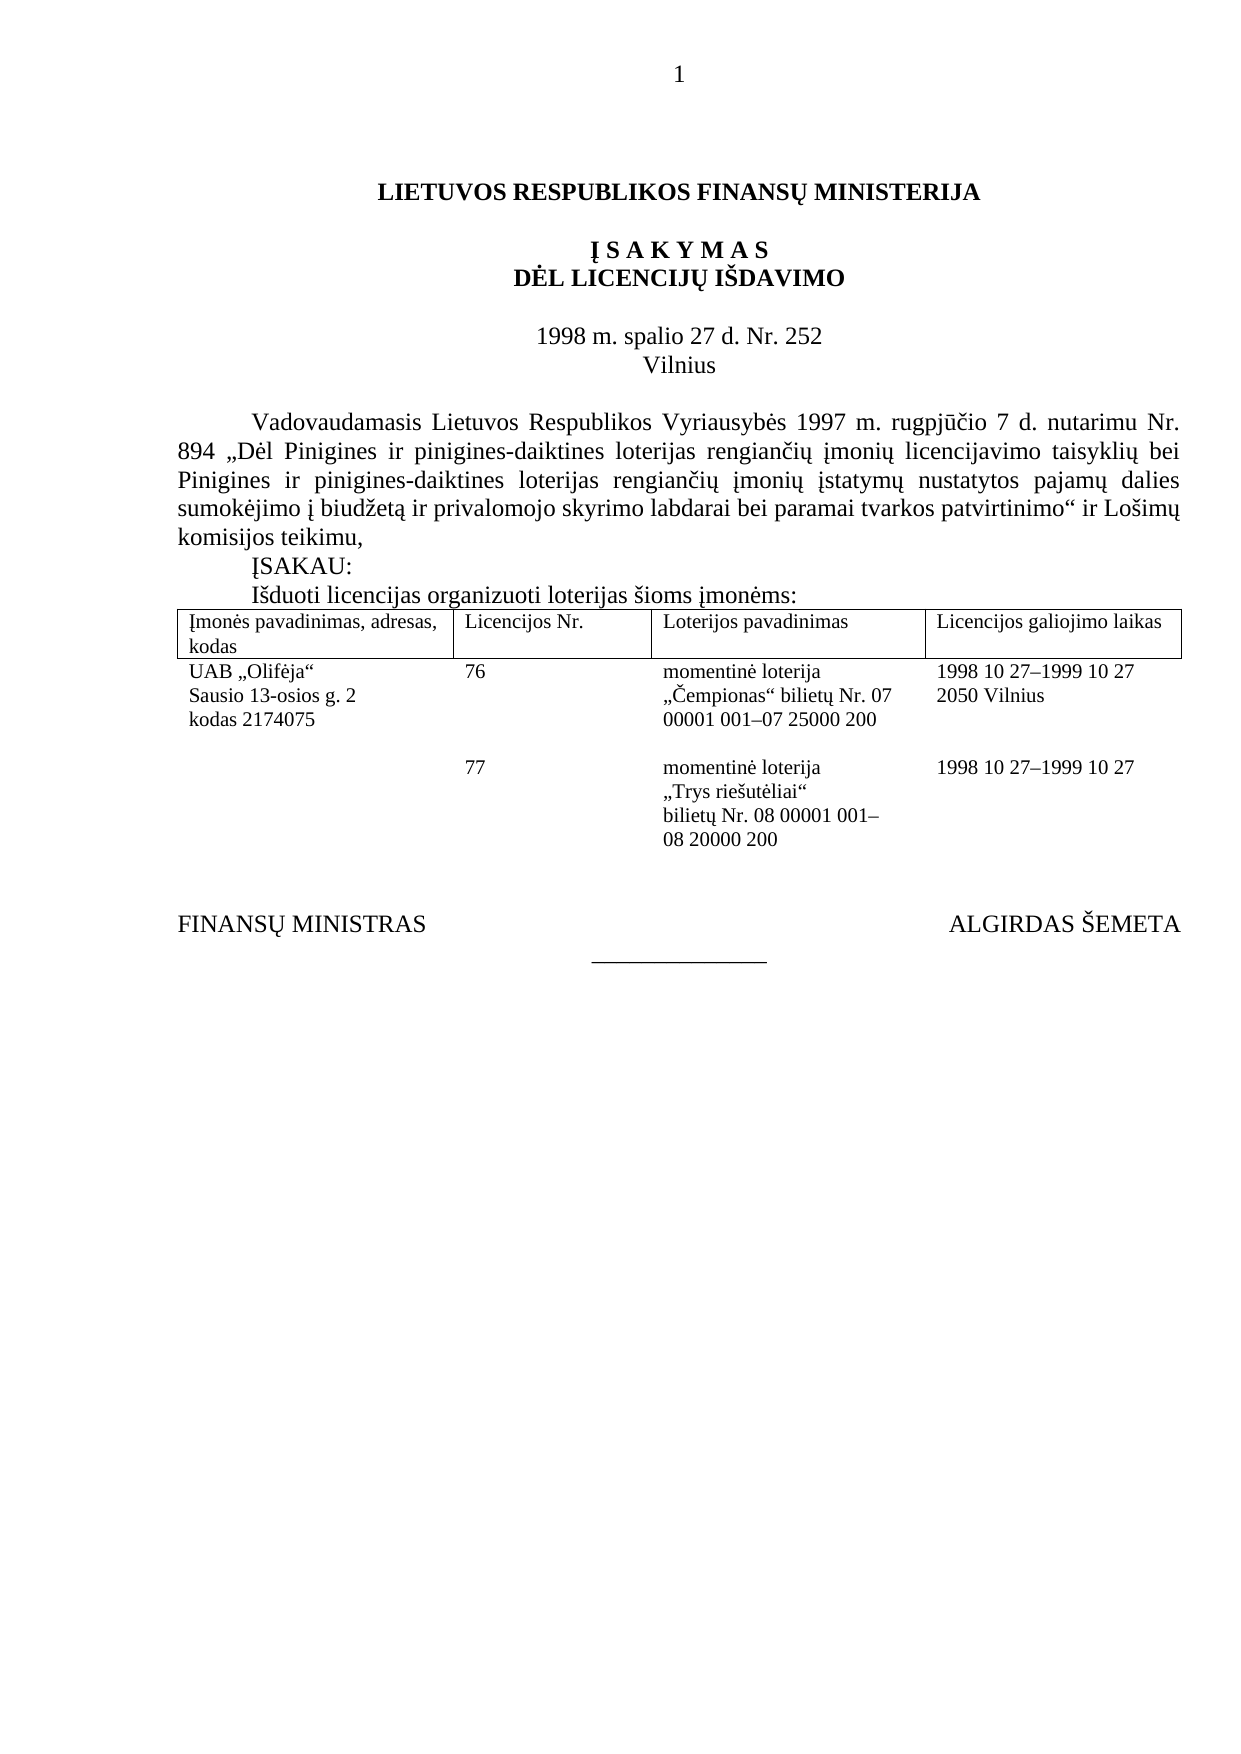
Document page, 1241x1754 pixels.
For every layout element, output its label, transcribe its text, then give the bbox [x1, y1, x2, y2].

text LIETUVOS RESPUBLIKOS FINANSŲ MINISTERIJA [177, 177, 1181, 206]
text Išduoti licencijas organizuoti loterijas šioms įmonėms: [177, 580, 1181, 608]
table_cell [453, 827, 652, 851]
table_cell bilietų Nr. 08 00001 001– [652, 803, 925, 827]
table_cell [925, 827, 1181, 851]
table_cell [453, 779, 652, 803]
table_header Licencijos Nr. [454, 610, 651, 658]
table_cell „Trys riešutėliai“ [652, 779, 925, 803]
table_header Loterijos pavadinimas [652, 610, 925, 658]
table_cell UAB „Olifėja“ Sausio 13-osios g. 2 kodas 2174075 [177, 659, 453, 755]
table_header Įmonės pavadinimas, adresas, kodas [178, 610, 453, 658]
table_header Licencijos galiojimo laikas [926, 610, 1181, 658]
table_cell [177, 827, 453, 851]
text Vilnius [177, 350, 1181, 378]
table_cell momentinė loterija [652, 755, 925, 779]
table_cell [177, 803, 453, 827]
text 1998 m. spalio 27 d. Nr. 252 [177, 321, 1181, 350]
table_cell momentinė loterija „Čempionas“ bilietų Nr. 07 00001 001–07 25000 200 [652, 659, 925, 755]
table_cell 1998 10 27–1999 10 27 2050 Vilnius [925, 659, 1181, 755]
text ĮSAKAU: [177, 551, 1181, 580]
table_cell 1998 10 27–1999 10 27 [925, 755, 1181, 779]
table_cell 76 [453, 659, 652, 755]
table_cell 08 20000 200 [652, 827, 925, 851]
text DĖL LICENCIJŲ IŠDAVIMO [177, 263, 1181, 292]
text FINANSŲ MINISTRAS ALGIRDAS ŠEMETA [177, 909, 1181, 937]
table_cell [453, 803, 652, 827]
table_cell 77 [453, 755, 652, 779]
table_cell [925, 803, 1181, 827]
table_cell [177, 779, 453, 803]
table_cell [925, 779, 1181, 803]
table_cell [177, 755, 453, 779]
text Vadovaudamasis Lietuvos Respublikos Vyriausybės 1997 m. rugpjūčio 7 d. nutarimu Nr. 894 „Dėl Pinigines ir pinigines-daiktines loterijas rengiančių įmonių licencijavimo taisyklių bei Pinigines ir pinigines-daiktines loterijas rengiančių įmonių įstatymų nustatytos pajamų dalies sumokėjimo į biudžetą ir privalomojo skyrimo labdarai bei paramai tvarkos patvirtinimo“ ir Lošimų komisijos teikimu, [177, 407, 1181, 551]
text Į S A K Y M A S [177, 235, 1181, 263]
text ______________ [177, 937, 1181, 966]
